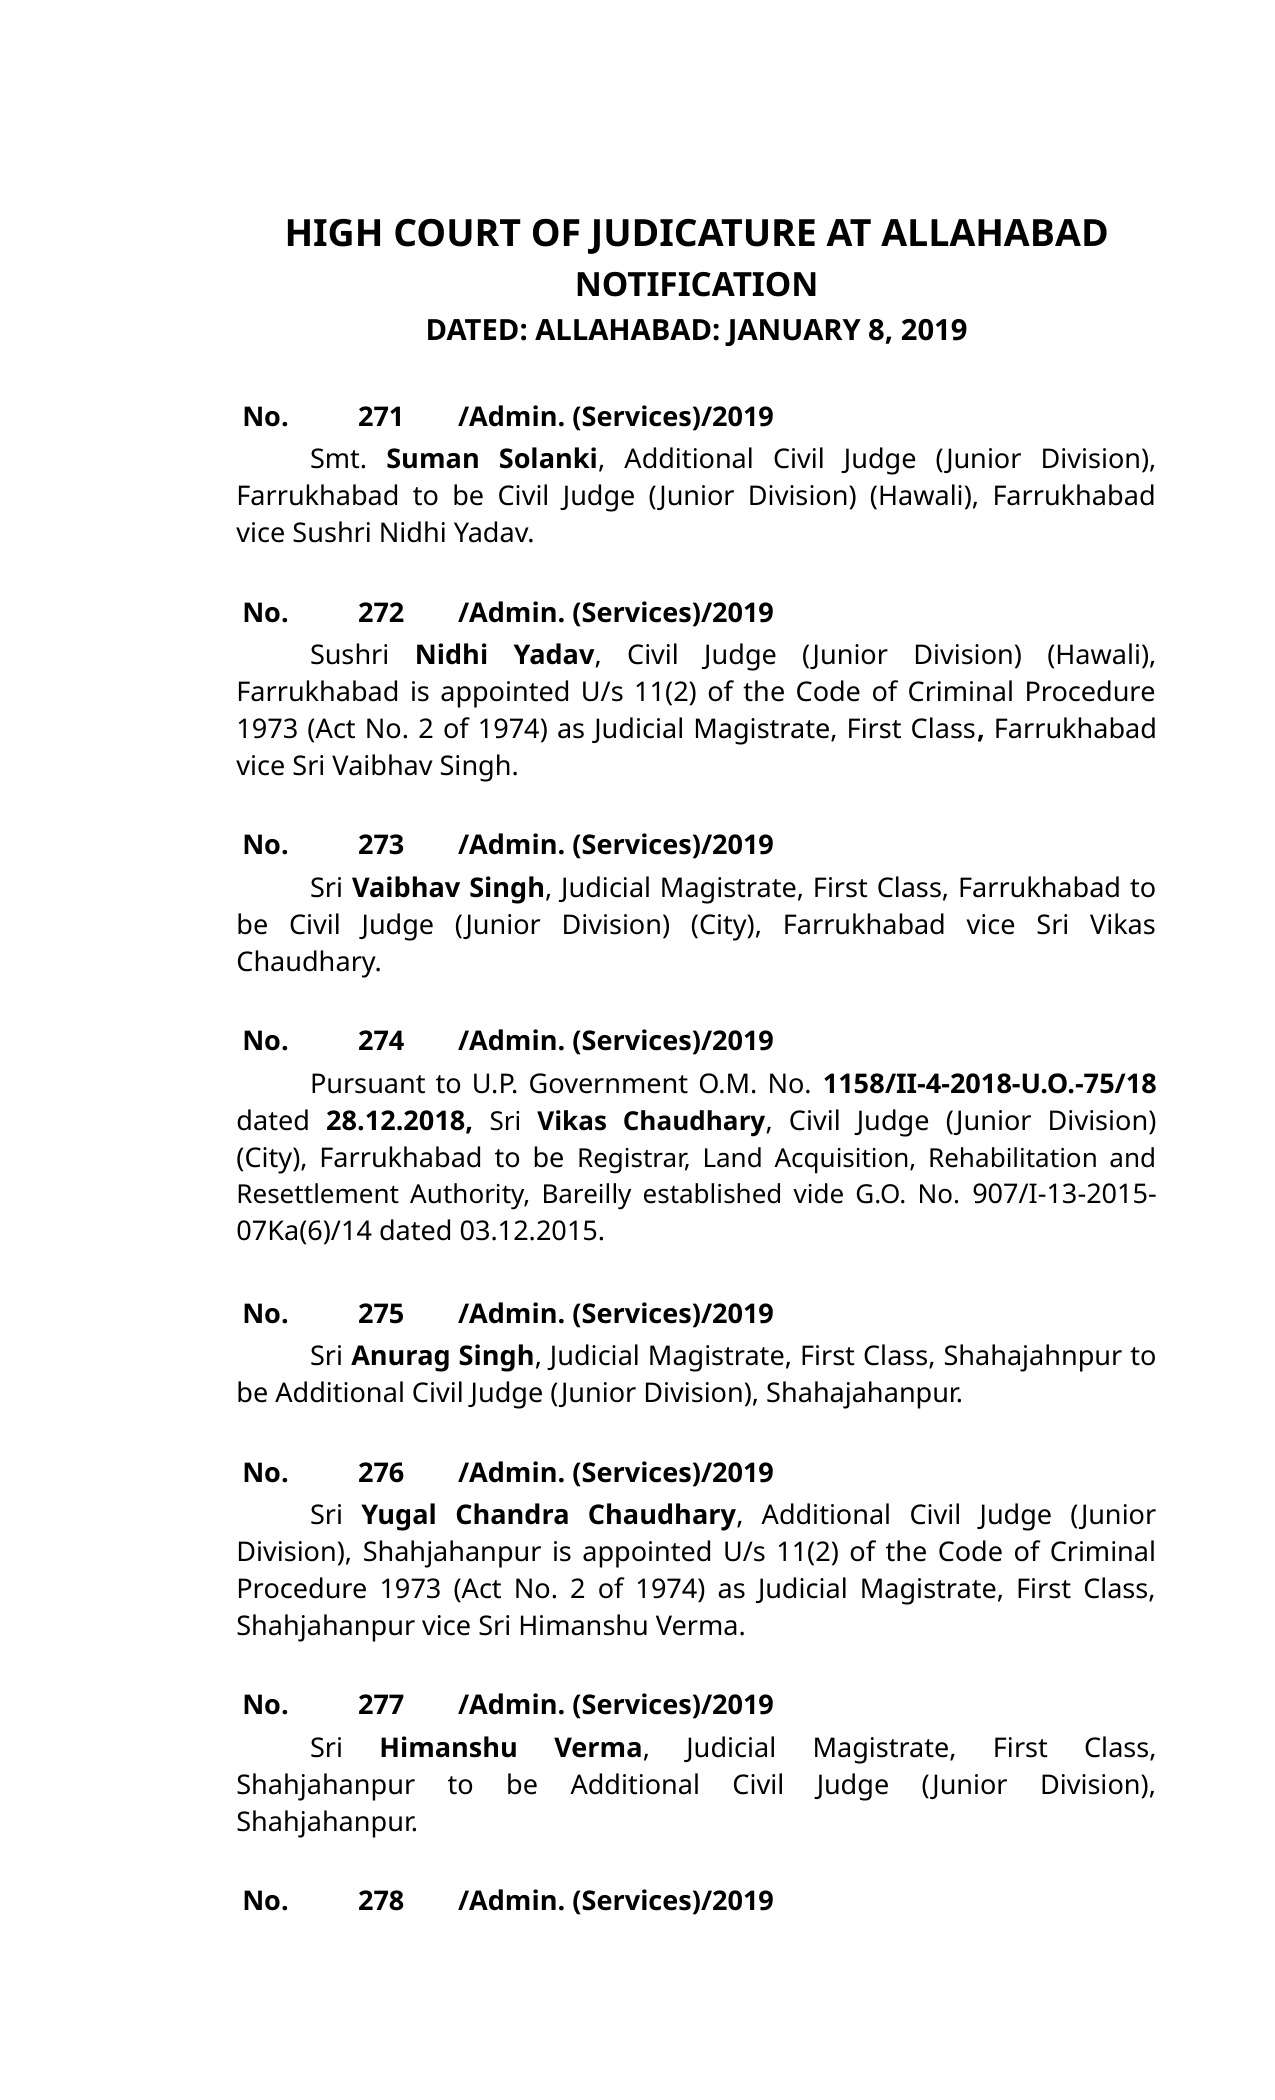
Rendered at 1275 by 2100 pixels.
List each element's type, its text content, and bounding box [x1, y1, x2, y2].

table_header No. [236, 1876, 310, 1924]
text Sri Yugal Chandra Chaudhary, Additional Civil Judge (Junior Division), Shahjahanpur is appointed U/s 11(2) of the Code of Criminal Procedure 1973 (Act No. 2 of 1974) as Judicial Magistrate, First Class, Shahjahanpur vice Sri Himanshu Verma. [236, 1496, 1157, 1643]
table_header /Admin. (Services)/2019 [452, 1447, 795, 1496]
table_header /Admin. (Services)/2019 [452, 1016, 795, 1064]
table_header No. [236, 1680, 310, 1728]
table_header 272 [310, 588, 452, 636]
table_header 275 [310, 1288, 452, 1337]
table_header /Admin. (Services)/2019 [452, 588, 795, 636]
table_header /Admin. (Services)/2019 [452, 820, 795, 868]
table_header 278 [310, 1876, 452, 1924]
table_header No. [236, 588, 310, 636]
table_header 274 [310, 1016, 452, 1064]
table_header No. [236, 1447, 310, 1496]
text Sri Vaibhav Singh, Judicial Magistrate, First Class, Farrukhabad to be Civil Judge (Junior Division) (City), Farrukhabad vice Sri Vikas Chaudhary. [236, 868, 1157, 979]
table_header 273 [310, 820, 452, 868]
table_header No. [236, 392, 310, 440]
text Pursuant to U.P. Government O.M. No. 1158/II-4-2018-U.O.-75/18 dated 28.12.2018, Sri Vikas Chaudhary, Civil Judge (Junior Division) (City), Farrukhabad to be Registrar, Land Acquisition, Rehabilitation and Resettlement Authority, Bareilly established vide G.O. No. 907/I-13-2015-07Ka(6)/14 dated 03.12.2015. [236, 1064, 1157, 1249]
table_header No. [236, 1288, 310, 1337]
table_header 276 [310, 1447, 452, 1496]
subtitle DATED: ALLAHABAD: JANUARY 8, 2019 [236, 309, 1157, 349]
table_header /Admin. (Services)/2019 [452, 1680, 795, 1728]
table_header 277 [310, 1680, 452, 1728]
table_header No. [236, 820, 310, 868]
text Smt. Suman Solanki, Additional Civil Judge (Junior Division), Farrukhabad to be Civil Judge (Junior Division) (Hawali), Farrukhabad vice Sushri Nidhi Yadav. [236, 440, 1157, 551]
subtitle NOTIFICATION [236, 261, 1157, 306]
text Sri Anurag Singh, Judicial Magistrate, First Class, Shahajahnpur to be Additional Civil Judge (Junior Division), Shahajahanpur. [236, 1337, 1157, 1410]
table_header No. [236, 1016, 310, 1064]
table_header /Admin. (Services)/2019 [452, 1288, 795, 1337]
text Sushri Nidhi Yadav, Civil Judge (Junior Division) (Hawali), Farrukhabad is appointed U/s 11(2) of the Code of Criminal Procedure 1973 (Act No. 2 of 1974) as Judicial Magistrate, First Class, Farrukhabad vice Sri Vaibhav Singh. [236, 636, 1157, 783]
text HIGH COURT OF JUDICATURE AT ALLAHABAD [236, 207, 1157, 258]
text Sri Himanshu Verma, Judicial Magistrate, First Class, Shahjahanpur to be Additional Civil Judge (Junior Division), Shahjahanpur. [236, 1728, 1157, 1839]
table_header /Admin. (Services)/2019 [452, 392, 795, 440]
table_header /Admin. (Services)/2019 [452, 1876, 795, 1924]
table_header 271 [310, 392, 452, 440]
